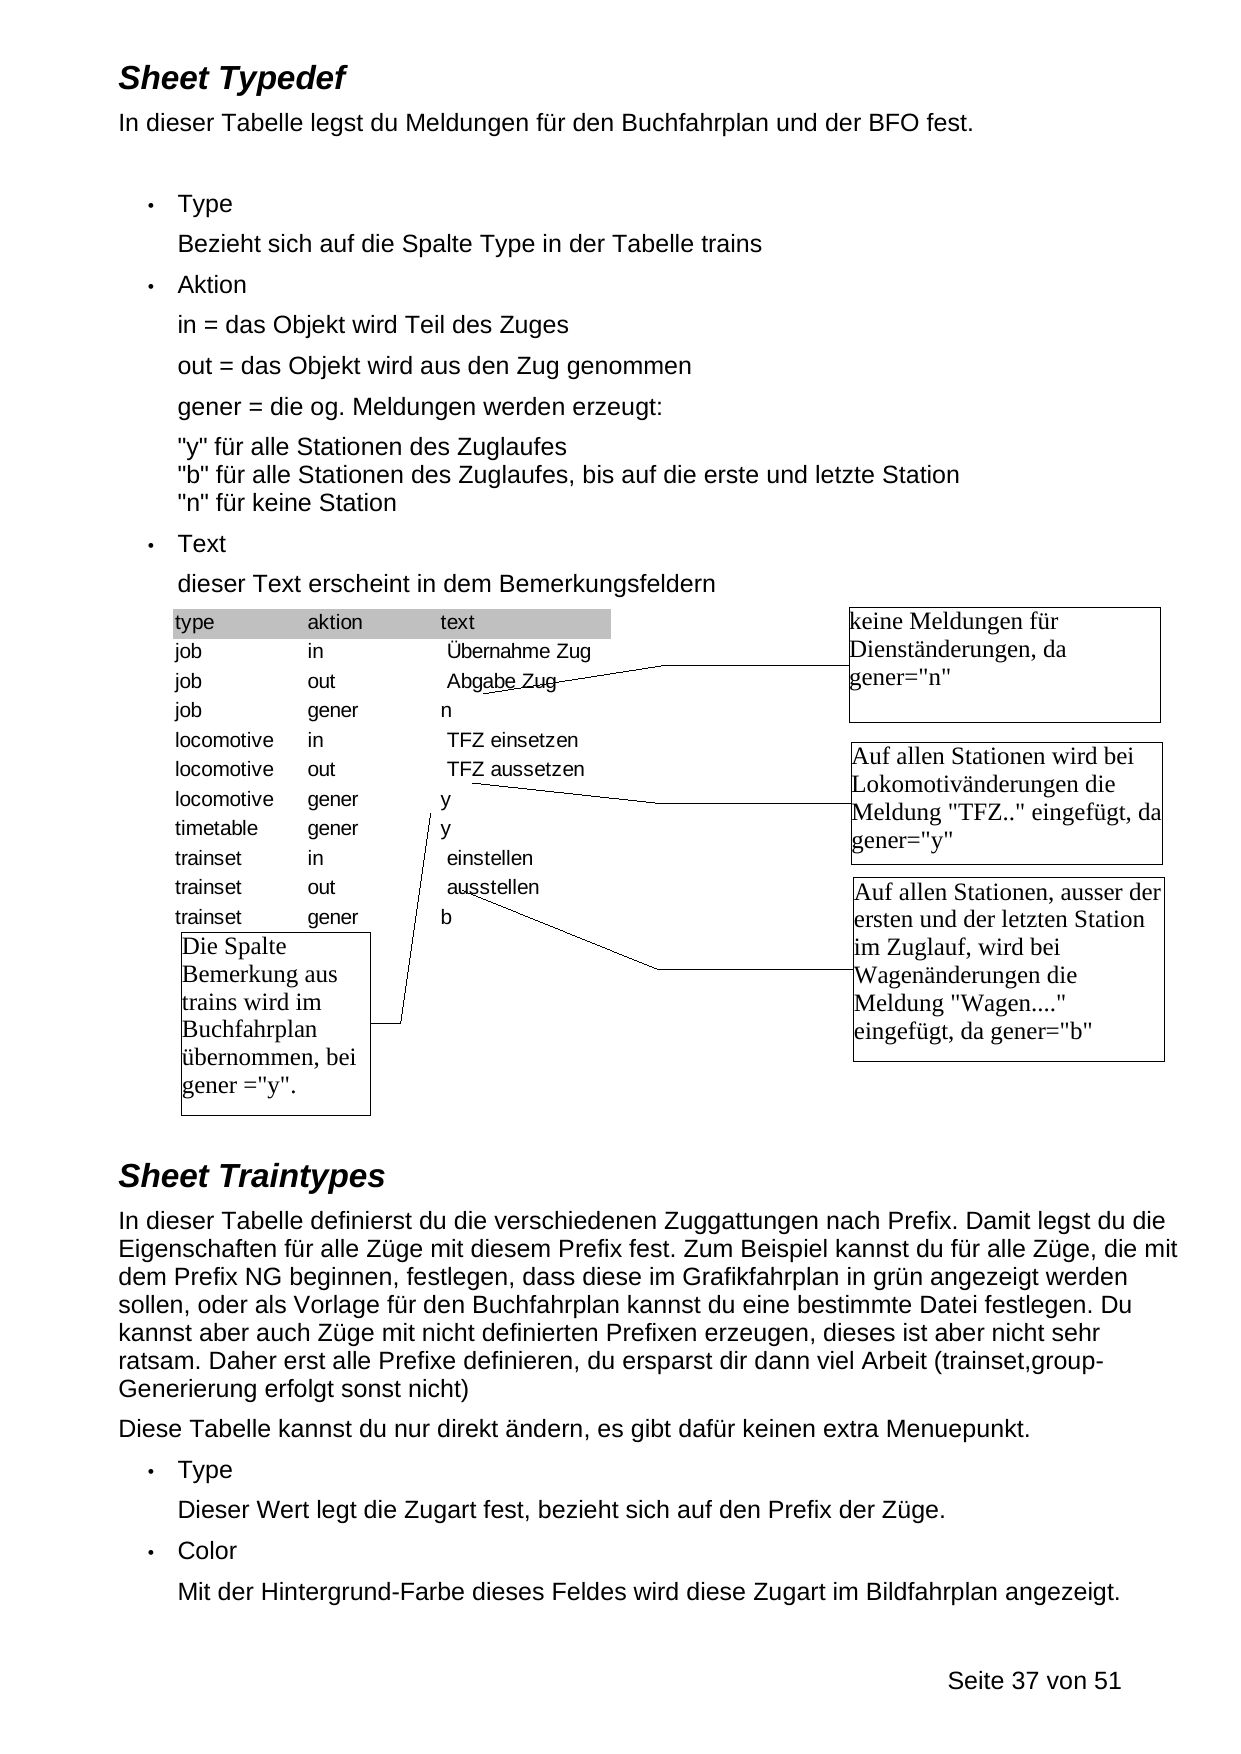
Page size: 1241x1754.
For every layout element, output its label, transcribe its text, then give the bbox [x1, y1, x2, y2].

list "y" für alle Stationen des Zuglaufes "b" für alle Stationen des Zuglaufes, bis auf die erste und letzte Station "n" für keine Station [148, 433, 1181, 517]
subtitle Sheet Typedef [118, 59, 1181, 96]
list Type [148, 1456, 1181, 1484]
list Dieser Wert legt die Zugart fest, bezieht sich auf den Prefix der Züge. [148, 1496, 1181, 1524]
list out = das Objekt wird aus den Zug genommen [148, 352, 1181, 380]
list gener = die og. Meldungen werden erzeugt: [148, 392, 1181, 420]
list dieser Text erscheint in dem Bemerkungsfeldern [148, 570, 1181, 598]
list Color [148, 1537, 1181, 1565]
text In dieser Tabelle definierst du die verschiedenen Zuggattungen nach Prefix. Damit legst du die Eigenschaften für alle Züge mit diesem Prefix fest. Zum Beispiel kannst du für alle Züge, die mit dem Prefix NG beginnen, festlegen, dass diese im Grafikfahrplan in grün angezeigt werden sollen, oder als Vorlage für den Buchfahrplan kannst du eine bestimmte Datei festlegen. Du kannst aber auch Züge mit nicht definierten Prefixen erzeugen, dieses ist aber nicht sehr ratsam. Daher erst alle Prefixe definieren, du ersparst dir dann viel Arbeit (trainset,group-Generierung erfolgt sonst nicht) [118, 1206, 1181, 1403]
list Aktion [148, 271, 1181, 299]
subtitle Sheet Traintypes [118, 1157, 1181, 1194]
list Bezieht sich auf die Spalte Type in der Tabelle trains [148, 230, 1181, 258]
list Text [148, 529, 1181, 557]
text Diese Tabelle kannst du nur direkt ändern, es gibt dafür keinen extra Menuepunkt. [118, 1415, 1181, 1443]
list Type [148, 189, 1181, 218]
list Mit der Hintergrund-Farbe dieses Feldes wird diese Zugart im Bildfahrplan angezeigt. [148, 1577, 1181, 1605]
text In dieser Tabelle legst du Meldungen für den Buchfahrplan und der BFO fest. [118, 108, 1181, 137]
list in = das Objekt wird Teil des Zuges [148, 311, 1181, 339]
